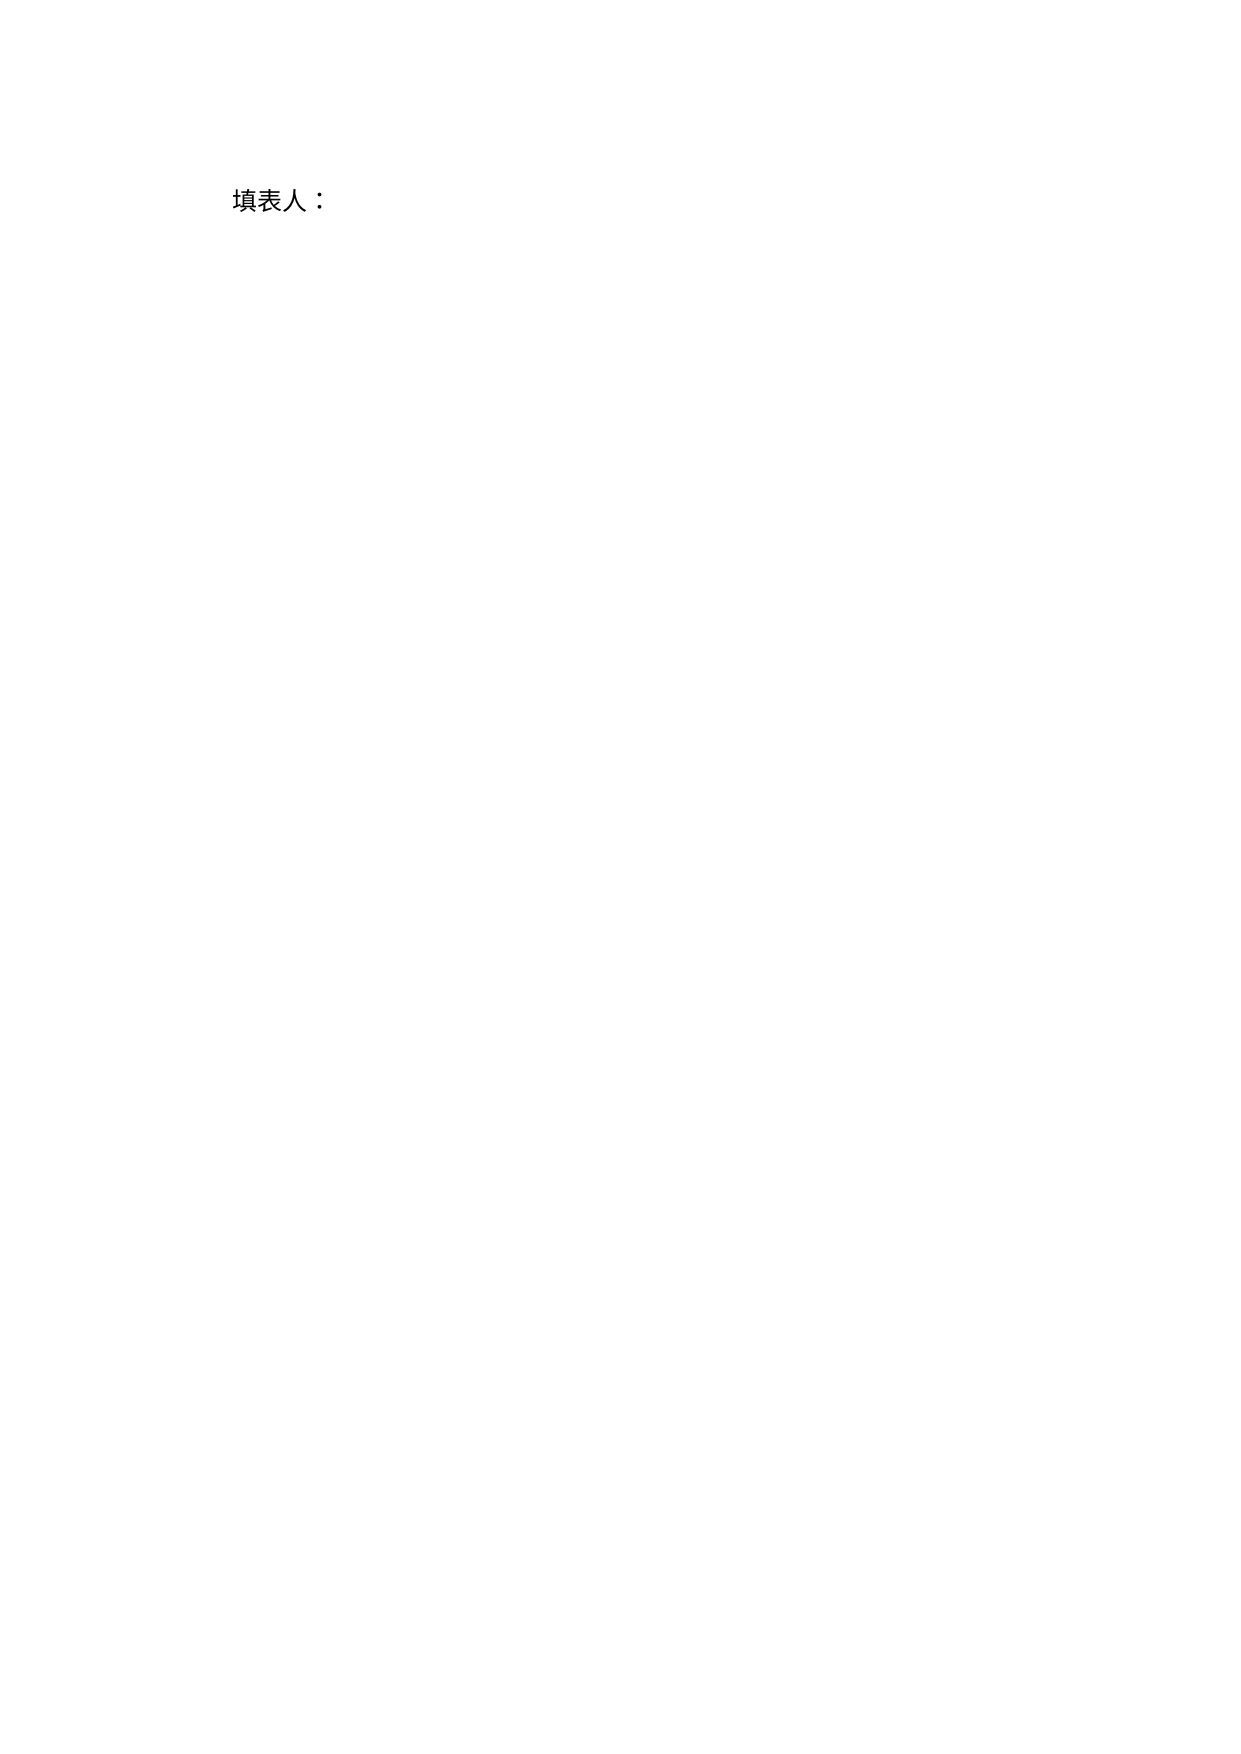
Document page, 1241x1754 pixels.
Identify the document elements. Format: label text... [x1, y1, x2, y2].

text 填表人： [112, 158, 1128, 221]
